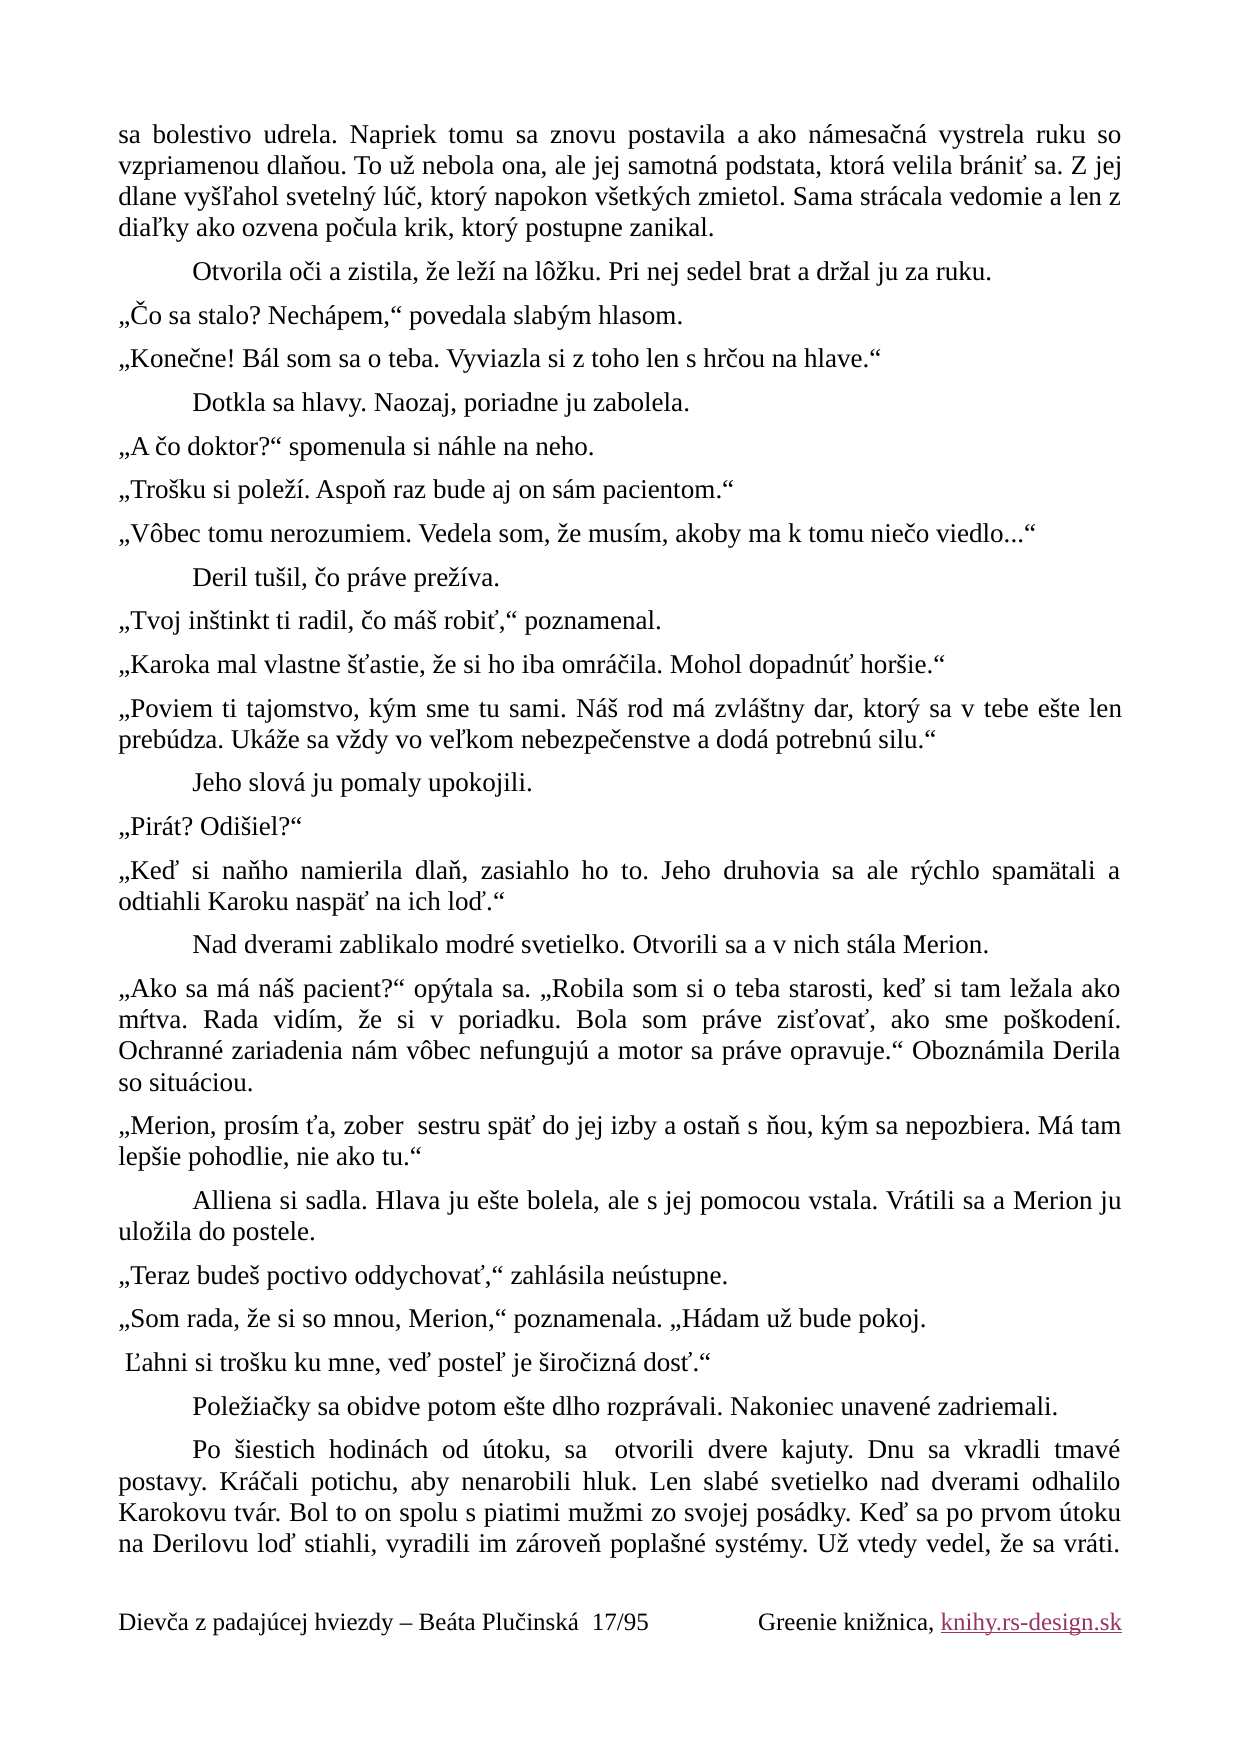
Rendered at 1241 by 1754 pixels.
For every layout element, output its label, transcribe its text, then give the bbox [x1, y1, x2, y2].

text Po šiestich hodinách od útoku, sa otvorili dvere kajuty. Dnu sa vkradli tmavé postavy. Kráčali potichu, aby nenarobili hluk. Len slabé svetielko nad dverami odhalilo Karokovu tvár. Bol to on spolu s piatimi mužmi zo svojej posádky. Keď sa po prvom útoku na Derilovu loď stiahli, vyradili im zároveň poplašné systémy. Už vtedy vedel, že sa vráti. [118, 1433, 1122, 1558]
text „Keď si naňho namierila dlaň, zasiahlo ho to. Jeho druhovia sa ale rýchlo spamätali a odtiahli Karoku naspäť na ich loď.“ [118, 854, 1122, 916]
text Deril tušil, čo práve prežíva. [118, 561, 1122, 592]
text Ľahni si trošku ku mne, veď posteľ je širočizná dosť.“ [118, 1346, 1122, 1377]
text „Tvoj inštinkt ti radil, čo máš robiť,“ poznamenal. [118, 604, 1122, 636]
text „Poviem ti tajomstvo, kým sme tu sami. Náš rod má zvláštny dar, ktorý sa v tebe ešte len prebúdza. Ukáže sa vždy vo veľkom nebezpečenstve a dodá potrebnú silu.“ [118, 692, 1122, 754]
text Poležiačky sa obidve potom ešte dlho rozprávali. Nakoniec unavené zadriemali. [118, 1390, 1122, 1421]
text Dotkla sa hlavy. Naozaj, poriadne ju zabolela. [118, 386, 1122, 417]
text Jeho slová ju pomaly upokojili. [118, 766, 1122, 798]
text „Konečne! Bál som sa o teba. Vyviazla si z toho len s hrčou na hlave.“ [118, 342, 1122, 374]
text „Vôbec tomu nerozumiem. Vedela som, že musím, akoby ma k tomu niečo viedlo...“ [118, 517, 1122, 548]
text „Karoka mal vlastne šťastie, že si ho iba omráčila. Mohol dopadnúť horšie.“ [118, 648, 1122, 679]
text „Trošku si poleží. Aspoň raz bude aj on sám pacientom.“ [118, 473, 1122, 504]
text sa bolestivo udrela. Napriek tomu sa znovu postavila a ako námesačná vystrela ruku so vzpriamenou dlaňou. To už nebola ona, ale jej samotná podstata, ktorá velila brániť sa. Z jej dlane vyšľahol svetelný lúč, ktorý napokon všetkých zmietol. Sama strácala vedomie a len z diaľky ako ozvena počula krik, ktorý postupne zanikal. [118, 118, 1122, 243]
text „Som rada, že si so mnou, Merion,“ poznamenala. „Hádam už bude pokoj. [118, 1302, 1122, 1334]
text Otvorila oči a zistila, že leží na lôžku. Pri nej sedel brat a držal ju za ruku. [118, 255, 1122, 286]
text „Merion, prosím ťa, zober sestru späť do jej izby a ostaň s ňou, kým sa nepozbiera. Má tam lepšie pohodlie, nie ako tu.“ [118, 1109, 1122, 1172]
text „Čo sa stalo? Nechápem,“ povedala slabým hlasom. [118, 299, 1122, 330]
text „A čo doktor?“ spomenula si náhle na neho. [118, 430, 1122, 461]
text „Ako sa má náš pacient?“ opýtala sa. „Robila som si o teba starosti, keď si tam ležala ako mŕtva. Rada vidím, že si v poriadku. Bola som práve zisťovať, ako sme poškodení. Ochranné zariadenia nám vôbec nefungujú a motor sa práve opravuje.“ Oboznámila Derila so situáciou. [118, 972, 1122, 1097]
text „Teraz budeš poctivo oddychovať,“ zahlásila neústupne. [118, 1259, 1122, 1290]
text „Pirát? Odišiel?“ [118, 810, 1122, 841]
text Alliena si sadla. Hlava ju ešte bolela, ale s jej pomocou vstala. Vrátili sa a Merion ju uložila do postele. [118, 1184, 1122, 1246]
text Nad dverami zablikalo modré svetielko. Otvorili sa a v nich stála Merion. [118, 928, 1122, 960]
